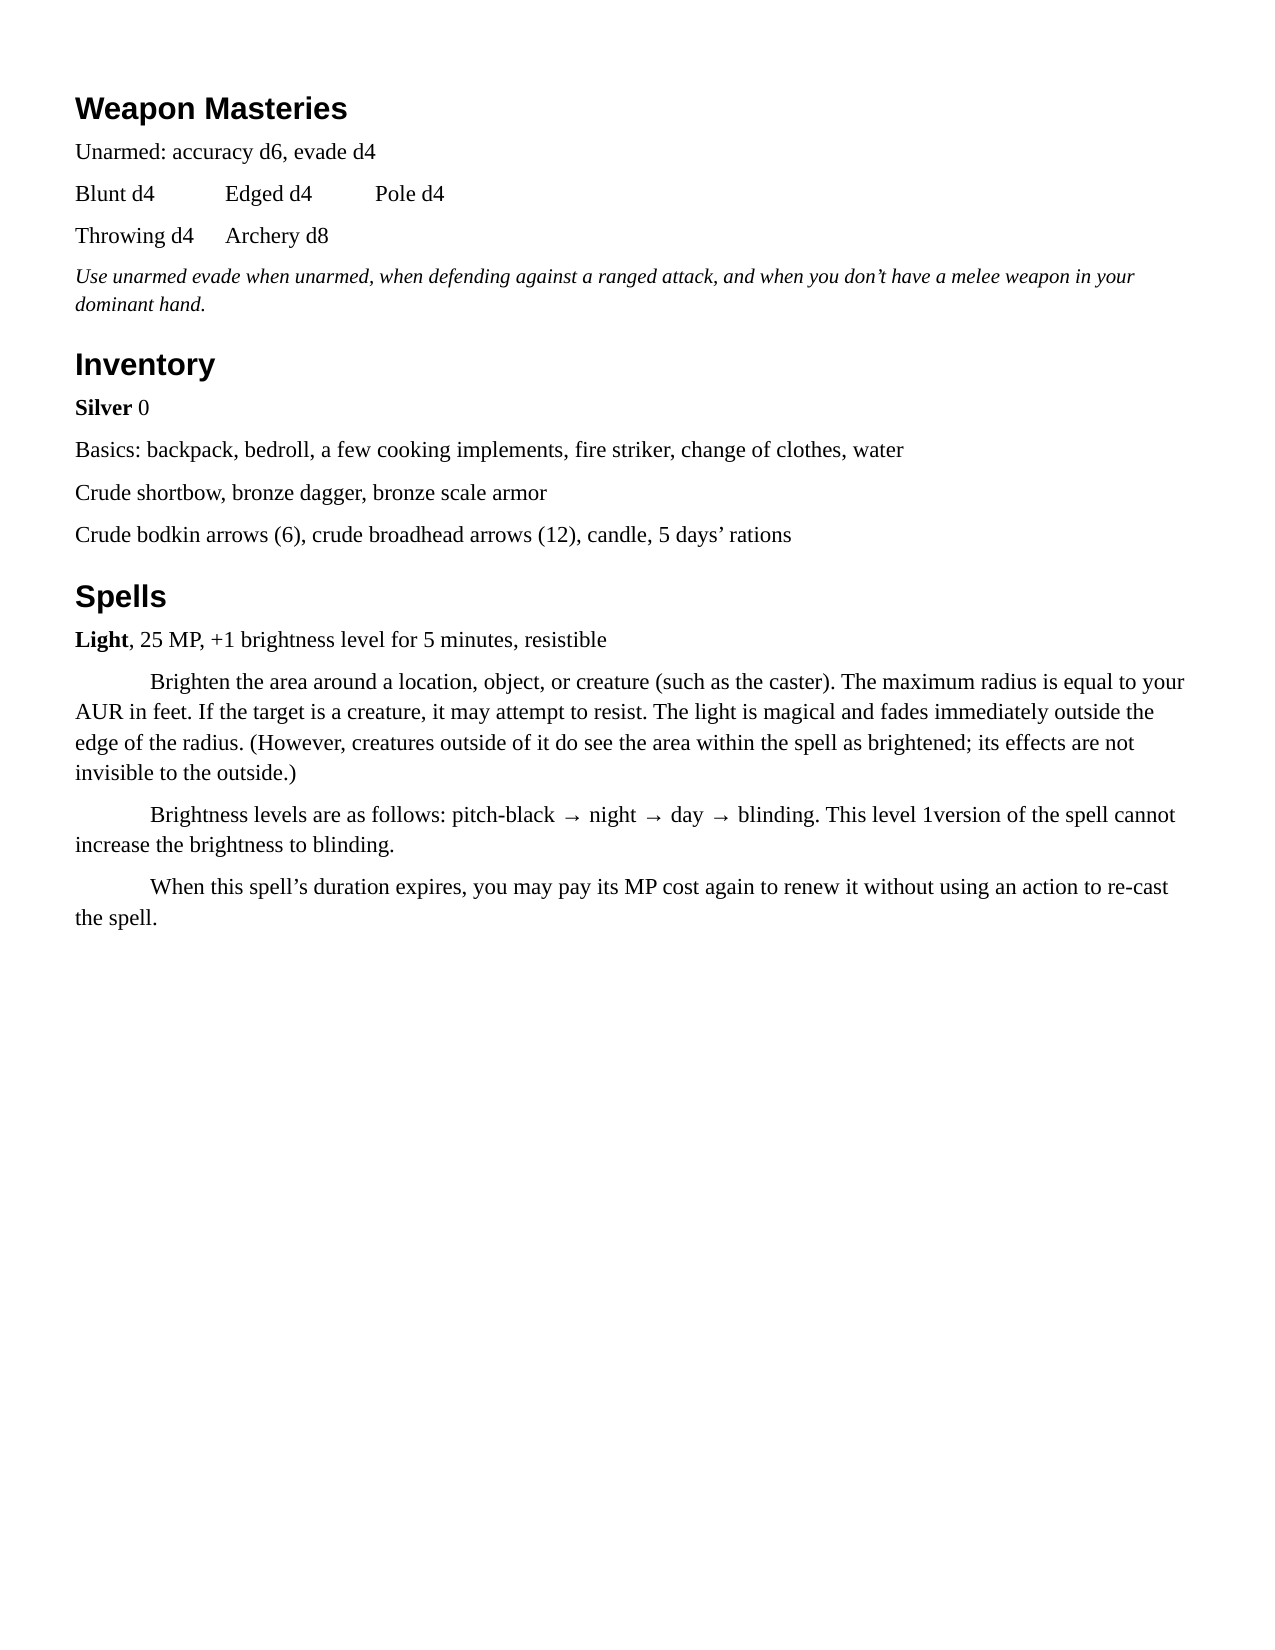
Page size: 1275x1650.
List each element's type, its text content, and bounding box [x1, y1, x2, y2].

text Crude bodkin arrows (6), crude broadhead arrows (12), candle, 5 days’ rations [75, 521, 1200, 547]
text Brighten the area around a location, object, or creature (such as the caster). The maximum radius is equal to your AUR in feet. If the target is a creature, it may attempt to resist. The light is magical and fades immediately outside the edge of the radius. (However, creatures outside of it do see the area within the spell as brightened; its effects are not invisible to the outside.) [75, 668, 1200, 785]
subtitle Weapon Masteries [75, 90, 1200, 126]
text Unarmed: accuracy d6, evade d4 [75, 138, 1200, 164]
subtitle Spells [75, 578, 1200, 614]
text Brightness levels are as follows: pitch-black → night → day → blinding. This level 1version of the spell cannot increase the brightness to blinding. [75, 801, 1200, 857]
text Crude shortbow, bronze dagger, bronze scale armor [75, 479, 1200, 505]
text Throwing d4 Archery d8 [75, 222, 1200, 248]
subtitle Inventory [75, 347, 1200, 382]
text Use unarmed evade when unarmed, when defending against a ranged attack, and when you don’t have a melee weapon in your dominant hand. [75, 264, 1200, 316]
text Silver 0 [75, 394, 1200, 421]
text Light, 25 MP, +1 brightness level for 5 minutes, resistible [75, 626, 1200, 652]
text Basics: backpack, bedroll, a few cooking implements, fire striker, change of clothes, water [75, 437, 1200, 463]
text When this spell’s duration expires, you may pay its MP cost again to renew it without using an action to re-cast the spell. [75, 873, 1200, 930]
text Blunt d4 Edged d4 Pole d4 [75, 180, 1200, 206]
